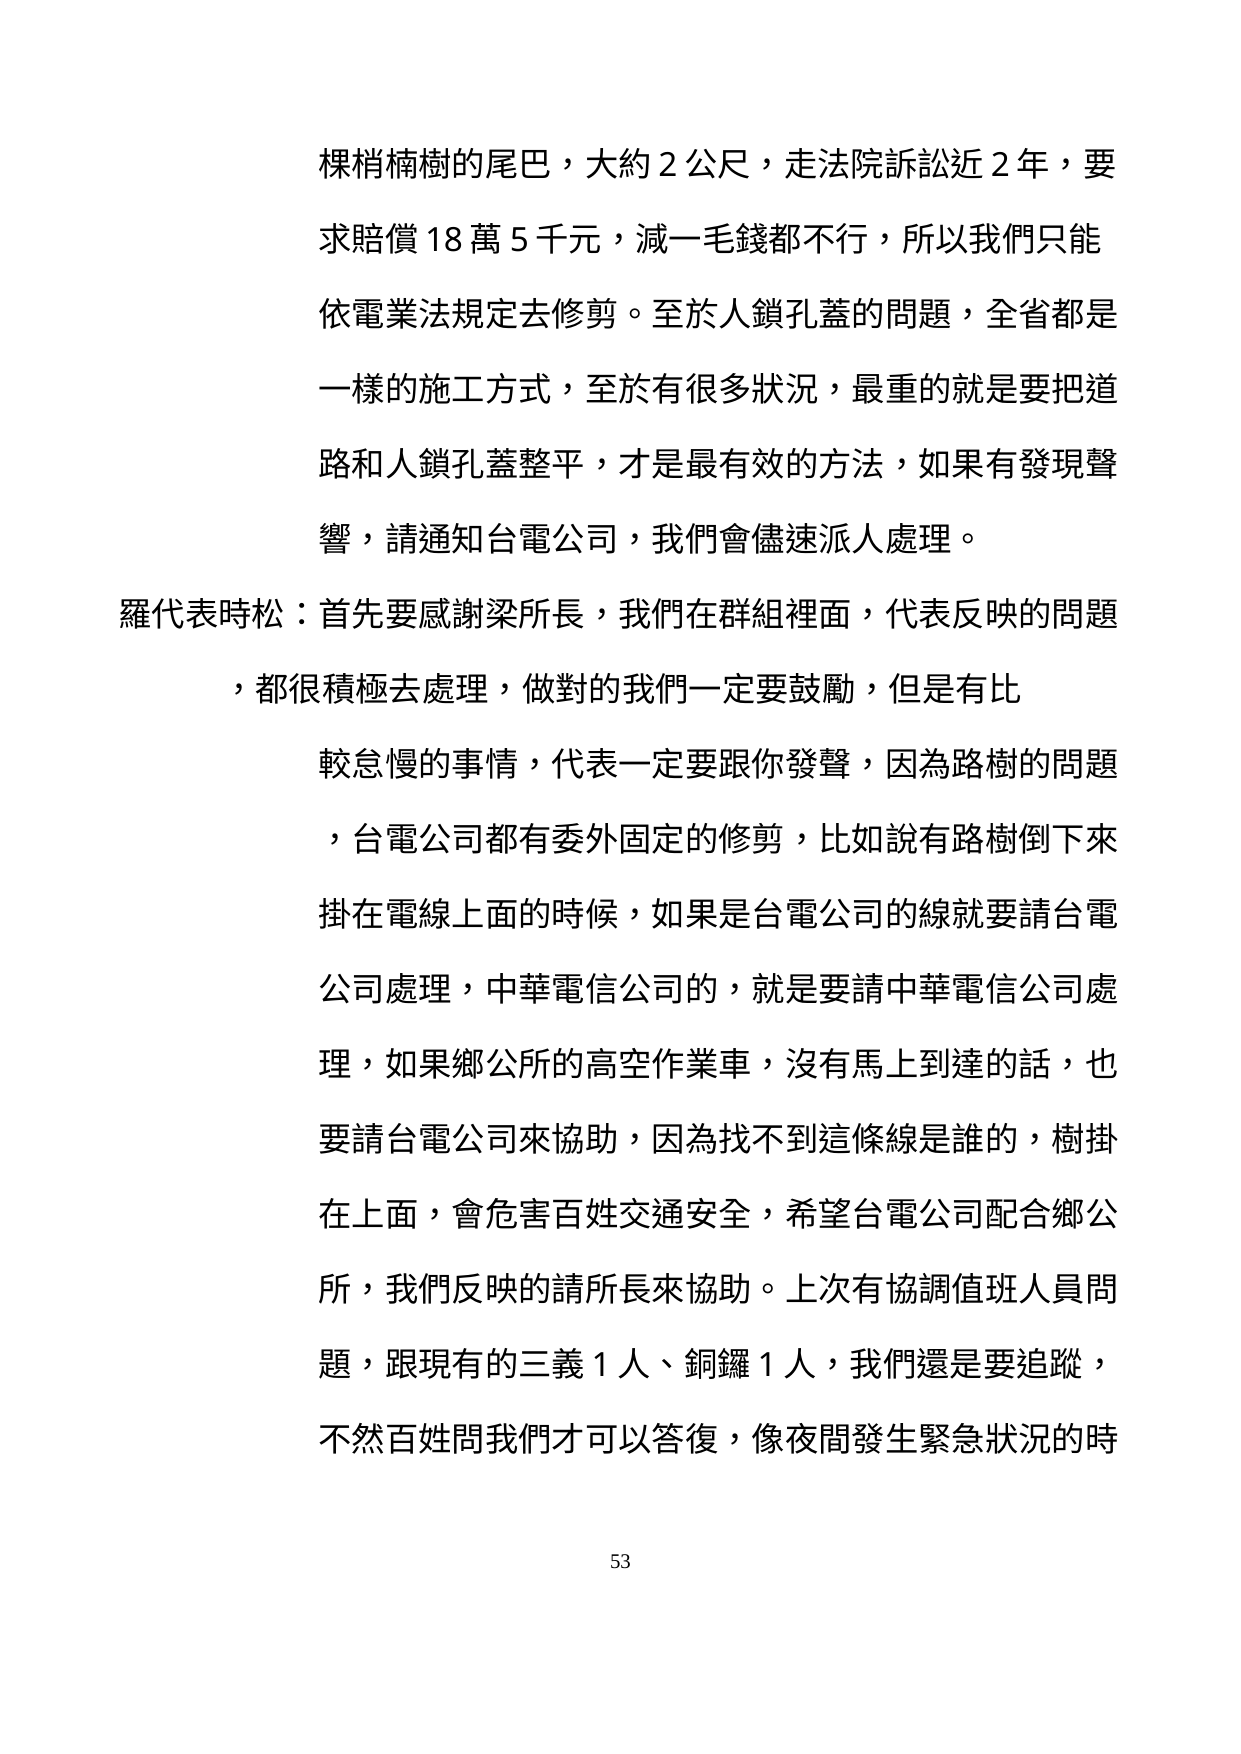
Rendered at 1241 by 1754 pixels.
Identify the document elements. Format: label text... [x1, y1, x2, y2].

text 羅代表時松：首先要感謝梁所長，我們在群組裡面，代表反映的問題 [118, 574, 1122, 649]
text 在上面，會危害百姓交通安全，希望台電公司配合鄉公 [118, 1174, 1122, 1249]
text 一樣的施工方式，至於有很多狀況，最重的就是要把道 [118, 349, 1122, 424]
text 棵梢楠樹的尾巴，大約2公尺，走法院訴訟近2年，要 [118, 124, 1122, 199]
text 題，跟現有的三義1人、銅鑼1人，我們還是要追蹤， [118, 1324, 1122, 1399]
text 理，如果鄉公所的高空作業車，沒有馬上到達的話，也 [118, 1024, 1122, 1099]
text 不然百姓問我們才可以答復，像夜間發生緊急狀況的時 [118, 1399, 1122, 1474]
text 依電業法規定去修剪。至於人鎖孔蓋的問題，全省都是 [118, 274, 1122, 349]
text 要請台電公司來協助，因為找不到這條線是誰的，樹掛 [118, 1099, 1122, 1174]
text 路和人鎖孔蓋整平，才是最有效的方法，如果有發現聲 [118, 424, 1122, 499]
text 較怠慢的事情，代表一定要跟你發聲，因為路樹的問題 [118, 724, 1122, 799]
text 響，請通知台電公司，我們會儘速派人處理。 [118, 499, 1122, 574]
text ，台電公司都有委外固定的修剪，比如說有路樹倒下來 [118, 799, 1122, 874]
text ，都很積極去處理，做對的我們一定要鼓勵，但是有比 [118, 649, 1122, 724]
text 所，我們反映的請所長來協助。上次有協調值班人員問 [118, 1249, 1122, 1324]
text 公司處理，中華電信公司的，就是要請中華電信公司處 [118, 949, 1122, 1024]
text 掛在電線上面的時候，如果是台電公司的線就要請台電 [118, 874, 1122, 949]
text 求賠償18萬5千元，減一毛錢都不行，所以我們只能 [118, 199, 1122, 274]
